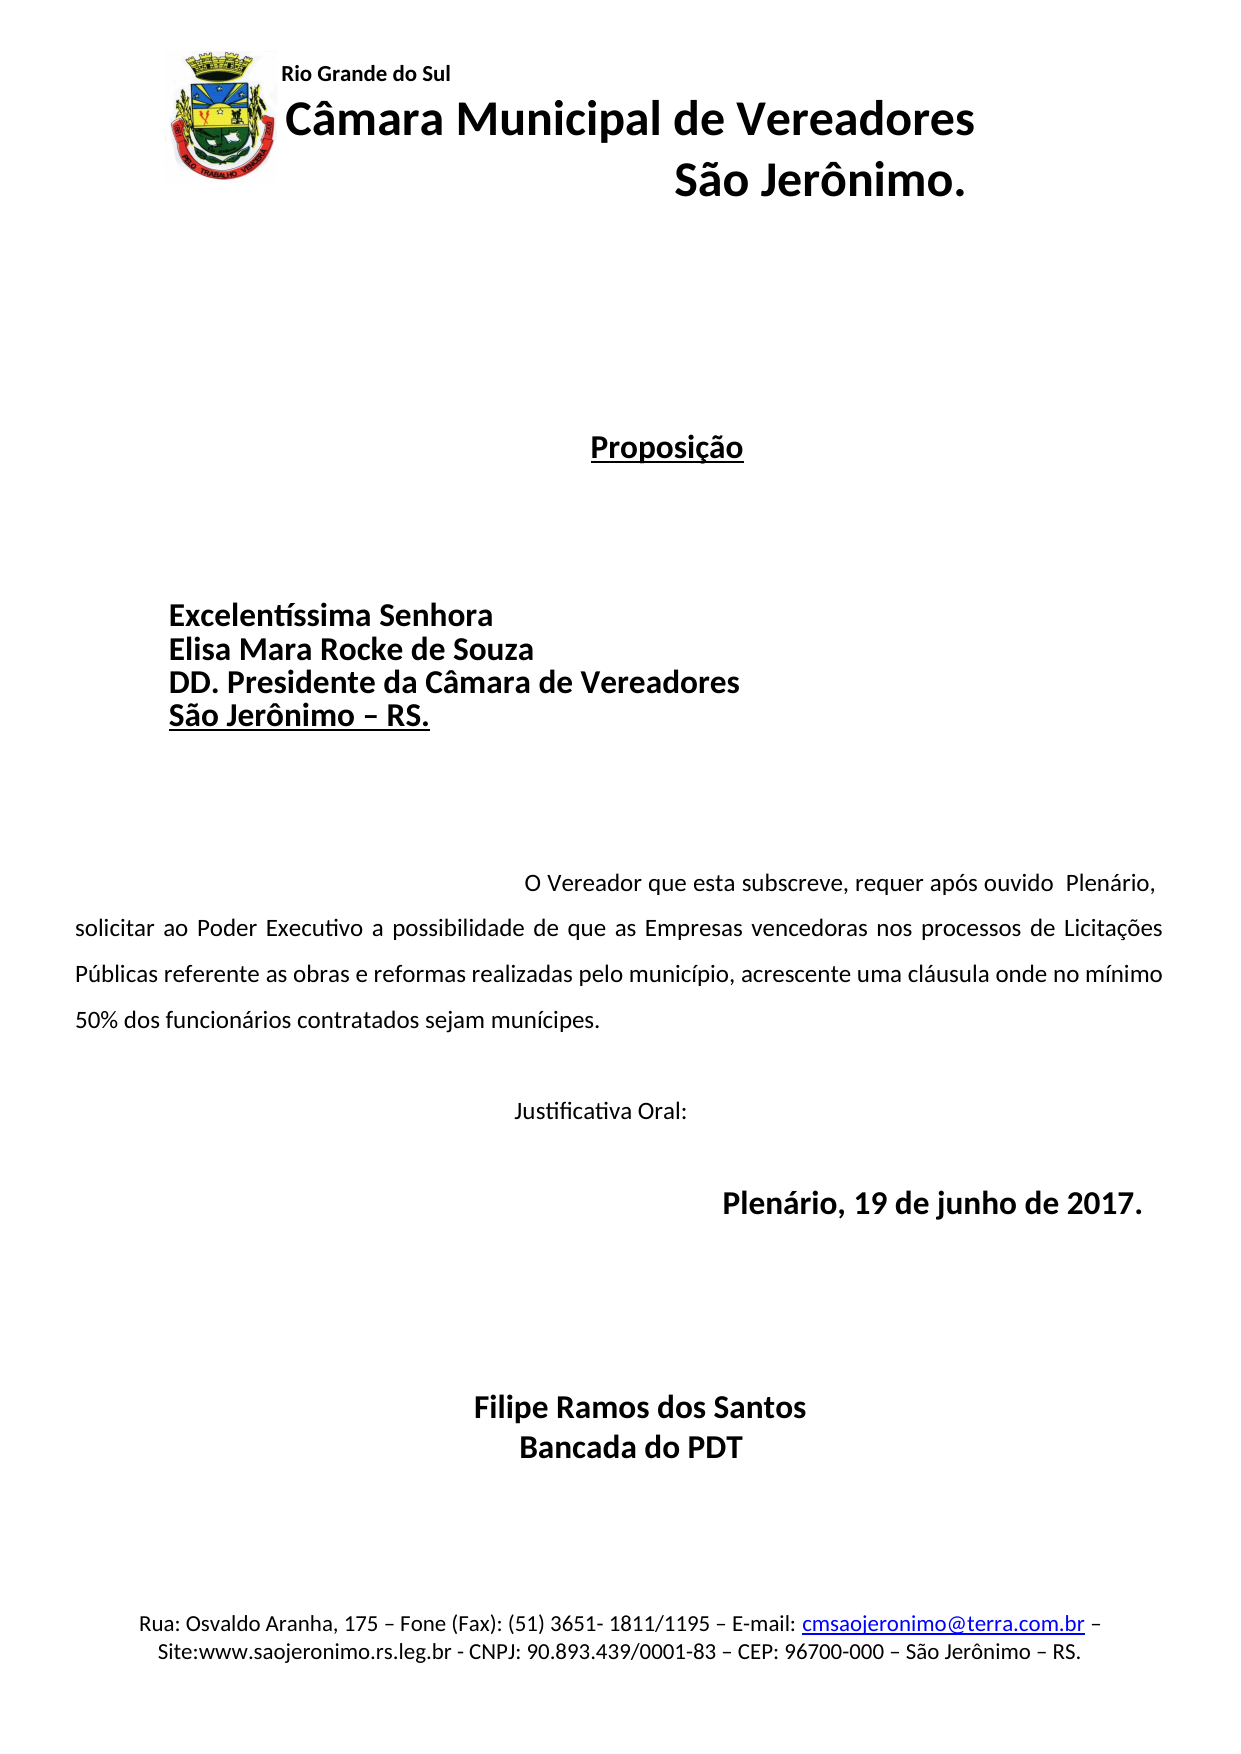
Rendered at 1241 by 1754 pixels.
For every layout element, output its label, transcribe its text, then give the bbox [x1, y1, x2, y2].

text Filipe Ramos dos Santos [75, 1386, 1165, 1426]
text Justificativa Oral: [164, 1096, 1109, 1126]
text DD. Presidente da Câmara de Vereadores [169, 667, 1109, 700]
text O Vereador que esta subscreve, requer após ouvido Plenário, solicitar ao Poder Executivo a possibilidade de que as Empresas vencedoras nos processos de Licitações Públicas referente as obras e reformas realizadas pelo município, acrescente uma cláusula onde no mínimo 50% dos funcionários contratados sejam munícipes. [75, 867, 1165, 1034]
text Elisa Mara Rocke de Souza [169, 633, 1109, 667]
text Bancada do PDT [75, 1426, 1165, 1467]
text Excelentíssima Senhora [169, 600, 1109, 633]
text Plenário, 19 de junho de 2017. [169, 1182, 1144, 1223]
text São Jerônimo – RS. [169, 700, 1109, 733]
subtitle Proposição [225, 426, 1109, 467]
